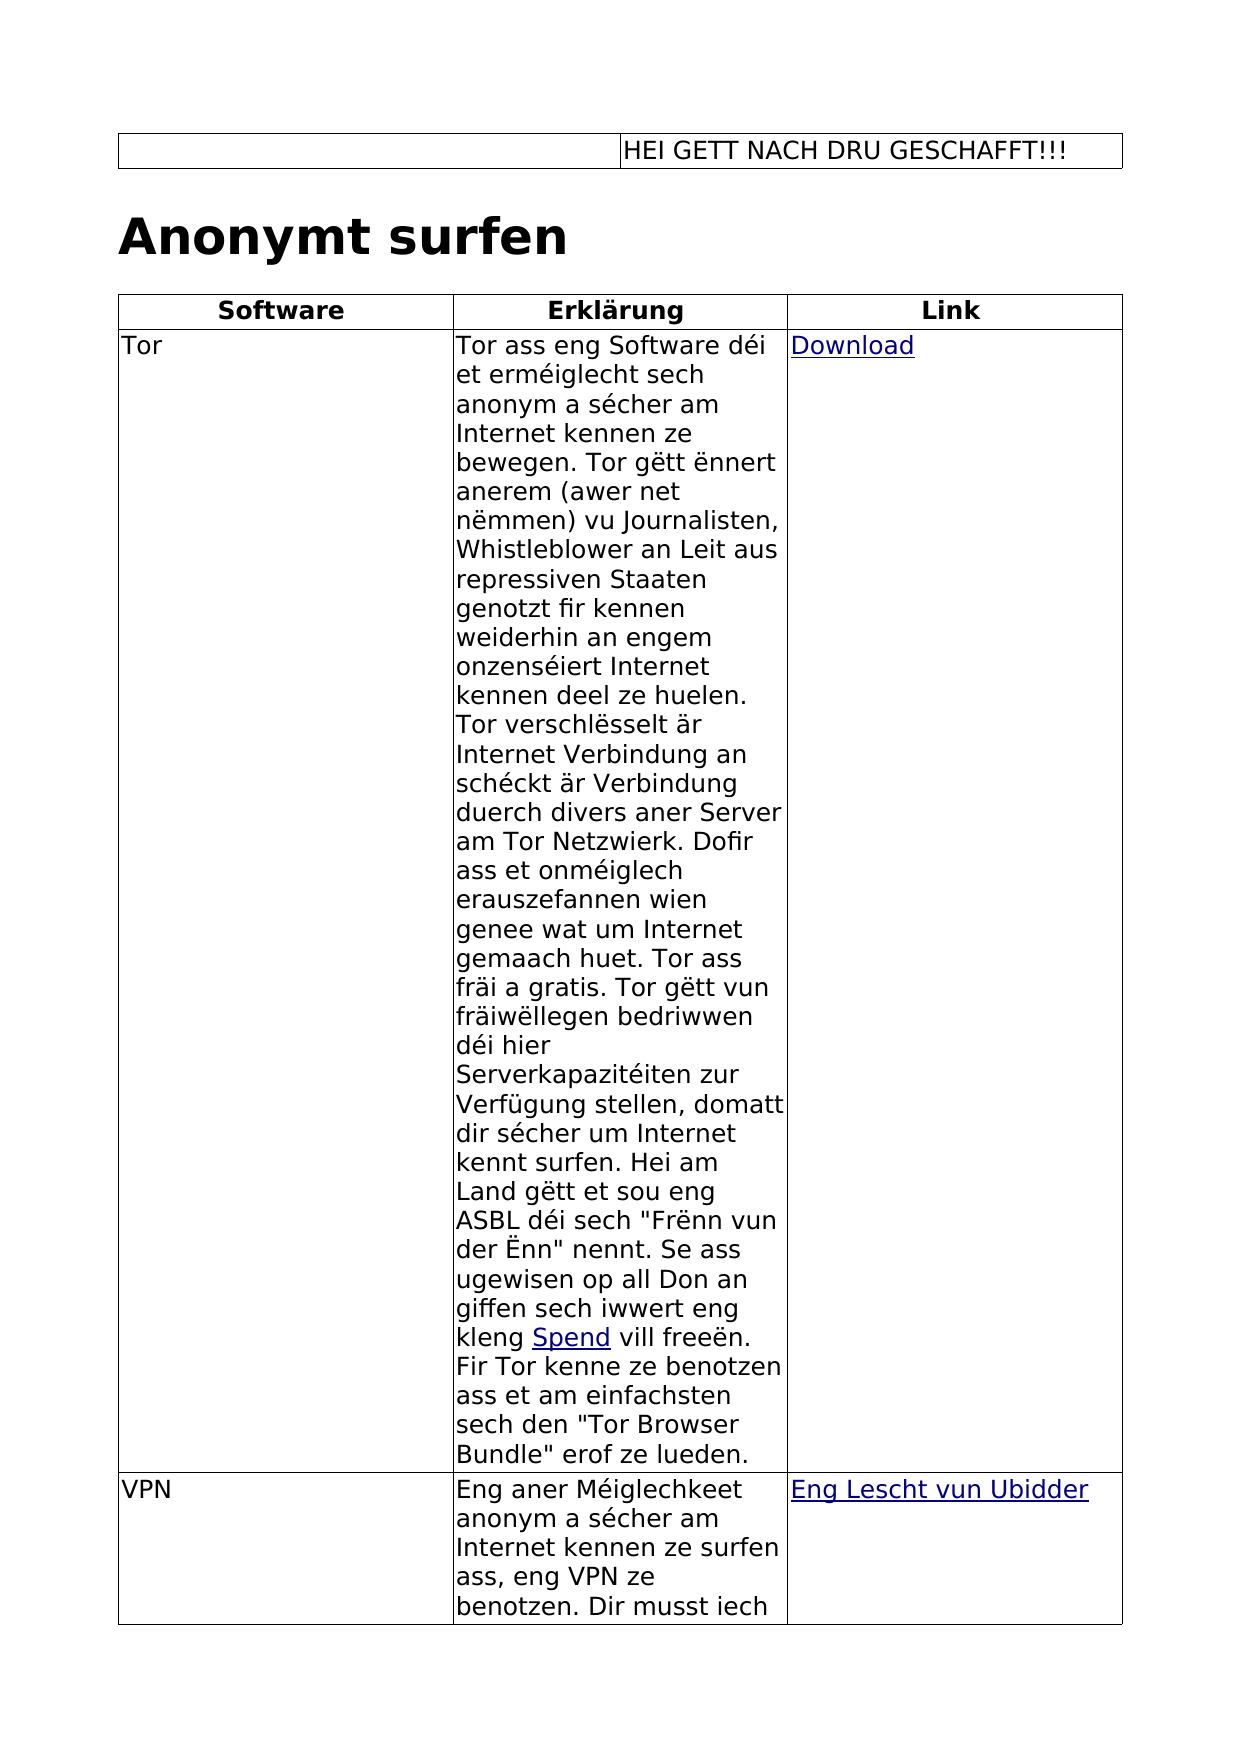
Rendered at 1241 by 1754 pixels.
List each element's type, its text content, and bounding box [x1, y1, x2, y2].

table_header Link [788, 295, 1122, 328]
table_cell Eng Lescht vun Ubidder [788, 1473, 1122, 1624]
table_header Erklärung [454, 295, 787, 328]
table_cell Download [788, 330, 1122, 1472]
table_header [119, 134, 620, 168]
table_cell Tor [119, 330, 453, 1472]
table_cell VPN [119, 1473, 453, 1624]
table_header Software [119, 295, 453, 328]
table_header HEI GETT NACH DRU GESCHAFFT!!! [621, 134, 1122, 168]
table_cell Tor ass eng Software déi et erméiglecht sech anonym a sécher am Internet kennen ze bewegen. Tor gëtt ënnert anerem (awer net nëmmen) vu Journalisten, Whistleblower an Leit aus repressiven Staaten genotzt fir kennen weiderhin an engem onzenséiert Internet kennen deel ze huelen. Tor verschlësselt är Internet Verbindung an schéckt är Verbindung duerch divers aner Server am Tor Netzwierk. Dofir ass et onméiglech erauszefannen wien genee wat um Internet gemaach huet. Tor ass fräi a gratis. Tor gëtt vun fräiwëllegen bedriwwen déi hier Serverkapazitéiten zur Verfügung stellen, domatt dir sécher um Internet kennt surfen. Hei am Land gëtt et sou eng ASBL déi sech "Frënn vun der Ënn" nennt. Se ass ugewisen op all Don an giffen sech iwwert eng kleng Spend vill freeën. Fir Tor kenne ze benotzen ass et am einfachsten sech den "Tor Browser Bundle" erof ze lueden. [454, 330, 787, 1472]
table_cell Eng aner Méiglechkeet anonym a sécher am Internet kennen ze surfen ass, eng VPN ze benotzen. Dir musst iech [454, 1473, 787, 1624]
subtitle Anonymt surfen [118, 208, 1122, 266]
